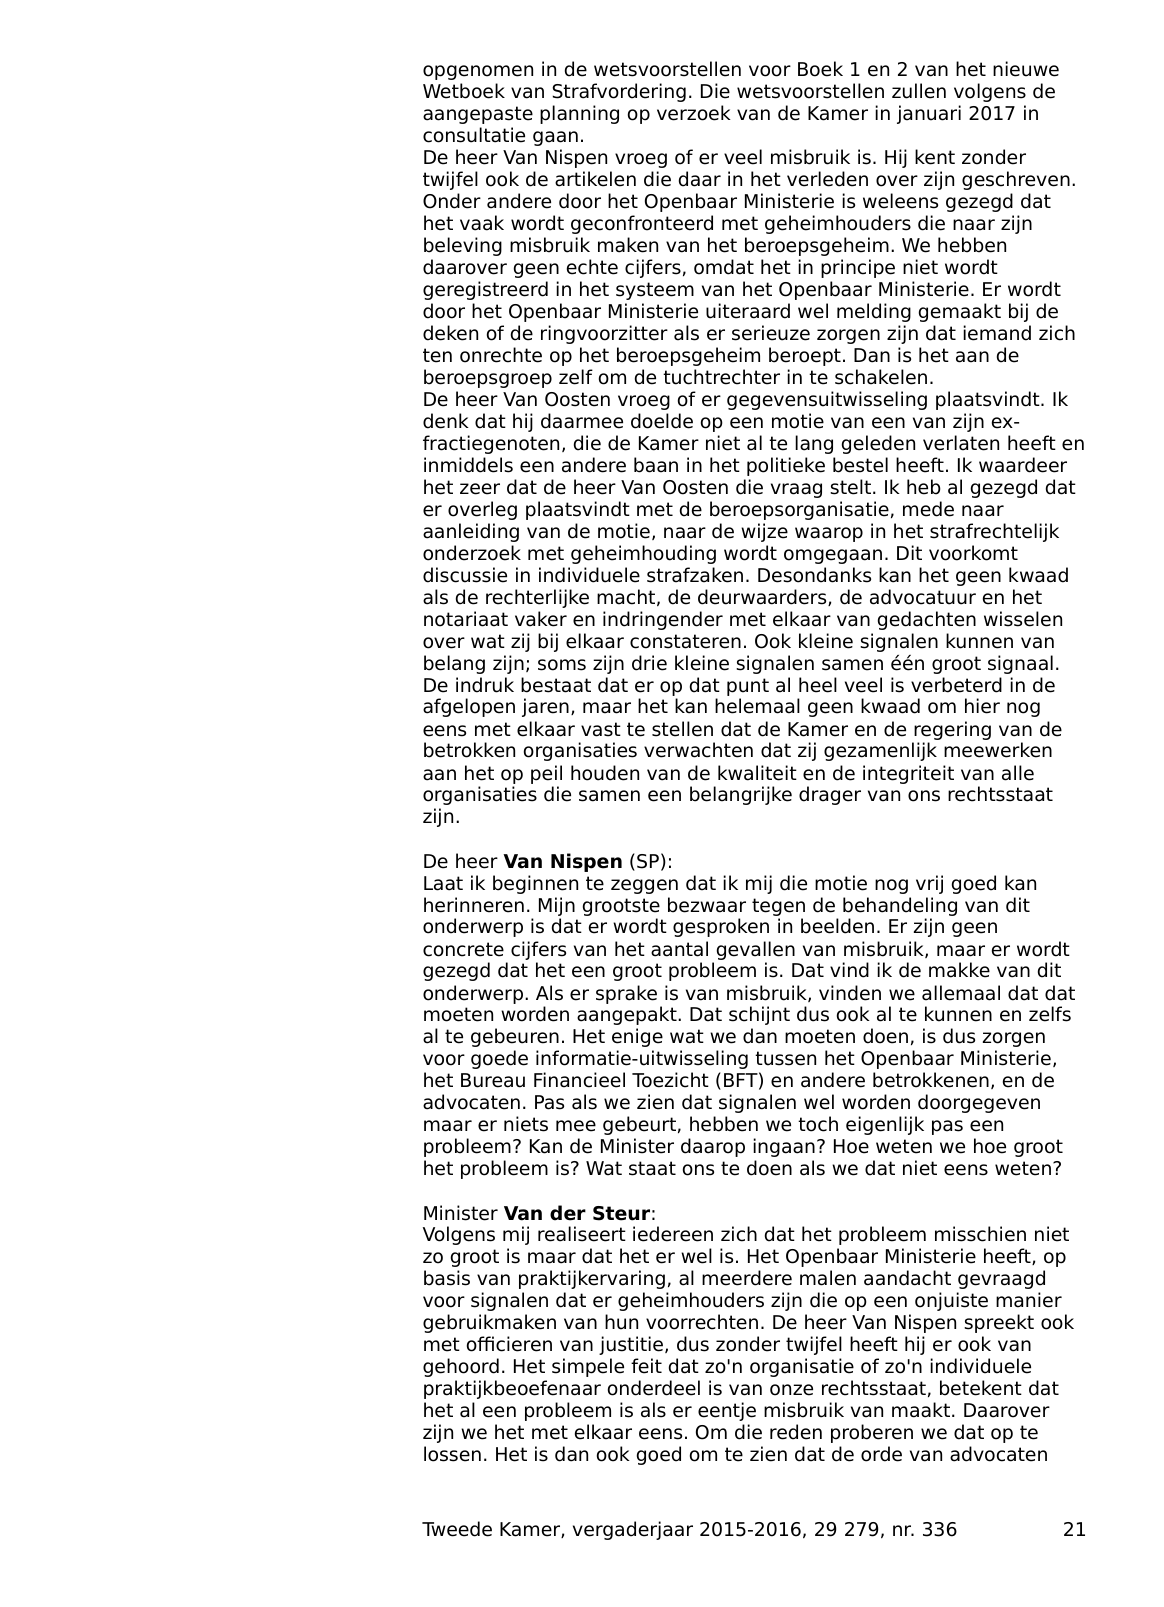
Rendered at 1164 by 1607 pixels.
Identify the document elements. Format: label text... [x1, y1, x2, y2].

text De heer Van Nispen (SP): [422, 851, 1087, 872]
text De heer Van Oosten vroeg of er gegevensuitwisseling plaatsvindt. Ik denk dat hij daarmee doelde op een motie van een van zijn ex-fractiegenoten, die de Kamer niet al te lang geleden verlaten heeft en inmiddels een andere baan in het politieke bestel heeft. Ik waardeer het zeer dat de heer Van Oosten die vraag stelt. Ik heb al gezegd dat er overleg plaatsvindt met de beroepsorganisatie, mede naar aanleiding van de motie, naar de wijze waarop in het strafrechtelijk onderzoek met geheimhouding wordt omgegaan. Dit voorkomt discussie in individuele strafzaken. Desondanks kan het geen kwaad als de rechterlijke macht, de deurwaarders, de advocatuur en het notariaat vaker en indringender met elkaar van gedachten wisselen over wat zij bij elkaar constateren. Ook kleine signalen kunnen van belang zijn; soms zijn drie kleine signalen samen één groot signaal. De indruk bestaat dat er op dat punt al heel veel is verbeterd in de afgelopen jaren, maar het kan helemaal geen kwaad om hier nog eens met elkaar vast te stellen dat de Kamer en de regering van de betrokken organisaties verwachten dat zij gezamenlijk meewerken aan het op peil houden van de kwaliteit en de integriteit van alle organisaties die samen een belangrijke drager van ons rechtsstaat zijn. [422, 389, 1087, 828]
text opgenomen in de wetsvoorstellen voor Boek 1 en 2 van het nieuwe Wetboek van Strafvordering. Die wetsvoorstellen zullen volgens de aangepaste planning op verzoek van de Kamer in januari 2017 in consultatie gaan. [422, 59, 1087, 147]
text Volgens mij realiseert iedereen zich dat het probleem misschien niet zo groot is maar dat het er wel is. Het Openbaar Ministerie heeft, op basis van praktijkervaring, al meerdere malen aandacht gevraagd voor signalen dat er geheimhouders zijn die op een onjuiste manier gebruikmaken van hun voorrechten. De heer Van Nispen spreekt ook met officieren van justitie, dus zonder twijfel heeft hij er ook van gehoord. Het simpele feit dat zo'n organisatie of zo'n individuele praktijkbeoefenaar onderdeel is van onze rechtsstaat, betekent dat het al een probleem is als er eentje misbruik van maakt. Daarover zijn we het met elkaar eens. Om die reden proberen we dat op te lossen. Het is dan ook goed om te zien dat de orde van advocaten [422, 1224, 1087, 1466]
text Laat ik beginnen te zeggen dat ik mij die motie nog vrij goed kan herinneren. Mijn grootste bezwaar tegen de behandeling van dit onderwerp is dat er wordt gesproken in beelden. Er zijn geen concrete cijfers van het aantal gevallen van misbruik, maar er wordt gezegd dat het een groot probleem is. Dat vind ik de makke van dit onderwerp. Als er sprake is van misbruik, vinden we allemaal dat dat moeten worden aangepakt. Dat schijnt dus ook al te kunnen en zelfs al te gebeuren. Het enige wat we dan moeten doen, is dus zorgen voor goede informatie-uitwisseling tussen het Openbaar Ministerie, het Bureau Financieel Toezicht (BFT) en andere betrokkenen, en de advocaten. Pas als we zien dat signalen wel worden doorgegeven maar er niets mee gebeurt, hebben we toch eigenlijk pas een probleem? Kan de Minister daarop ingaan? Hoe weten we hoe groot het probleem is? Wat staat ons te doen als we dat niet eens weten? [422, 872, 1087, 1180]
text De heer Van Nispen vroeg of er veel misbruik is. Hij kent zonder twijfel ook de artikelen die daar in het verleden over zijn geschreven. Onder andere door het Openbaar Ministerie is weleens gezegd dat het vaak wordt geconfronteerd met geheimhouders die naar zijn beleving misbruik maken van het beroepsgeheim. We hebben daarover geen echte cijfers, omdat het in principe niet wordt geregistreerd in het systeem van het Openbaar Ministerie. Er wordt door het Openbaar Ministerie uiteraard wel melding gemaakt bij de deken of de ringvoorzitter als er serieuze zorgen zijn dat iemand zich ten onrechte op het beroepsgeheim beroept. Dan is het aan de beroepsgroep zelf om de tuchtrechter in te schakelen. [422, 147, 1087, 389]
text Minister Van der Steur: [422, 1202, 1087, 1224]
